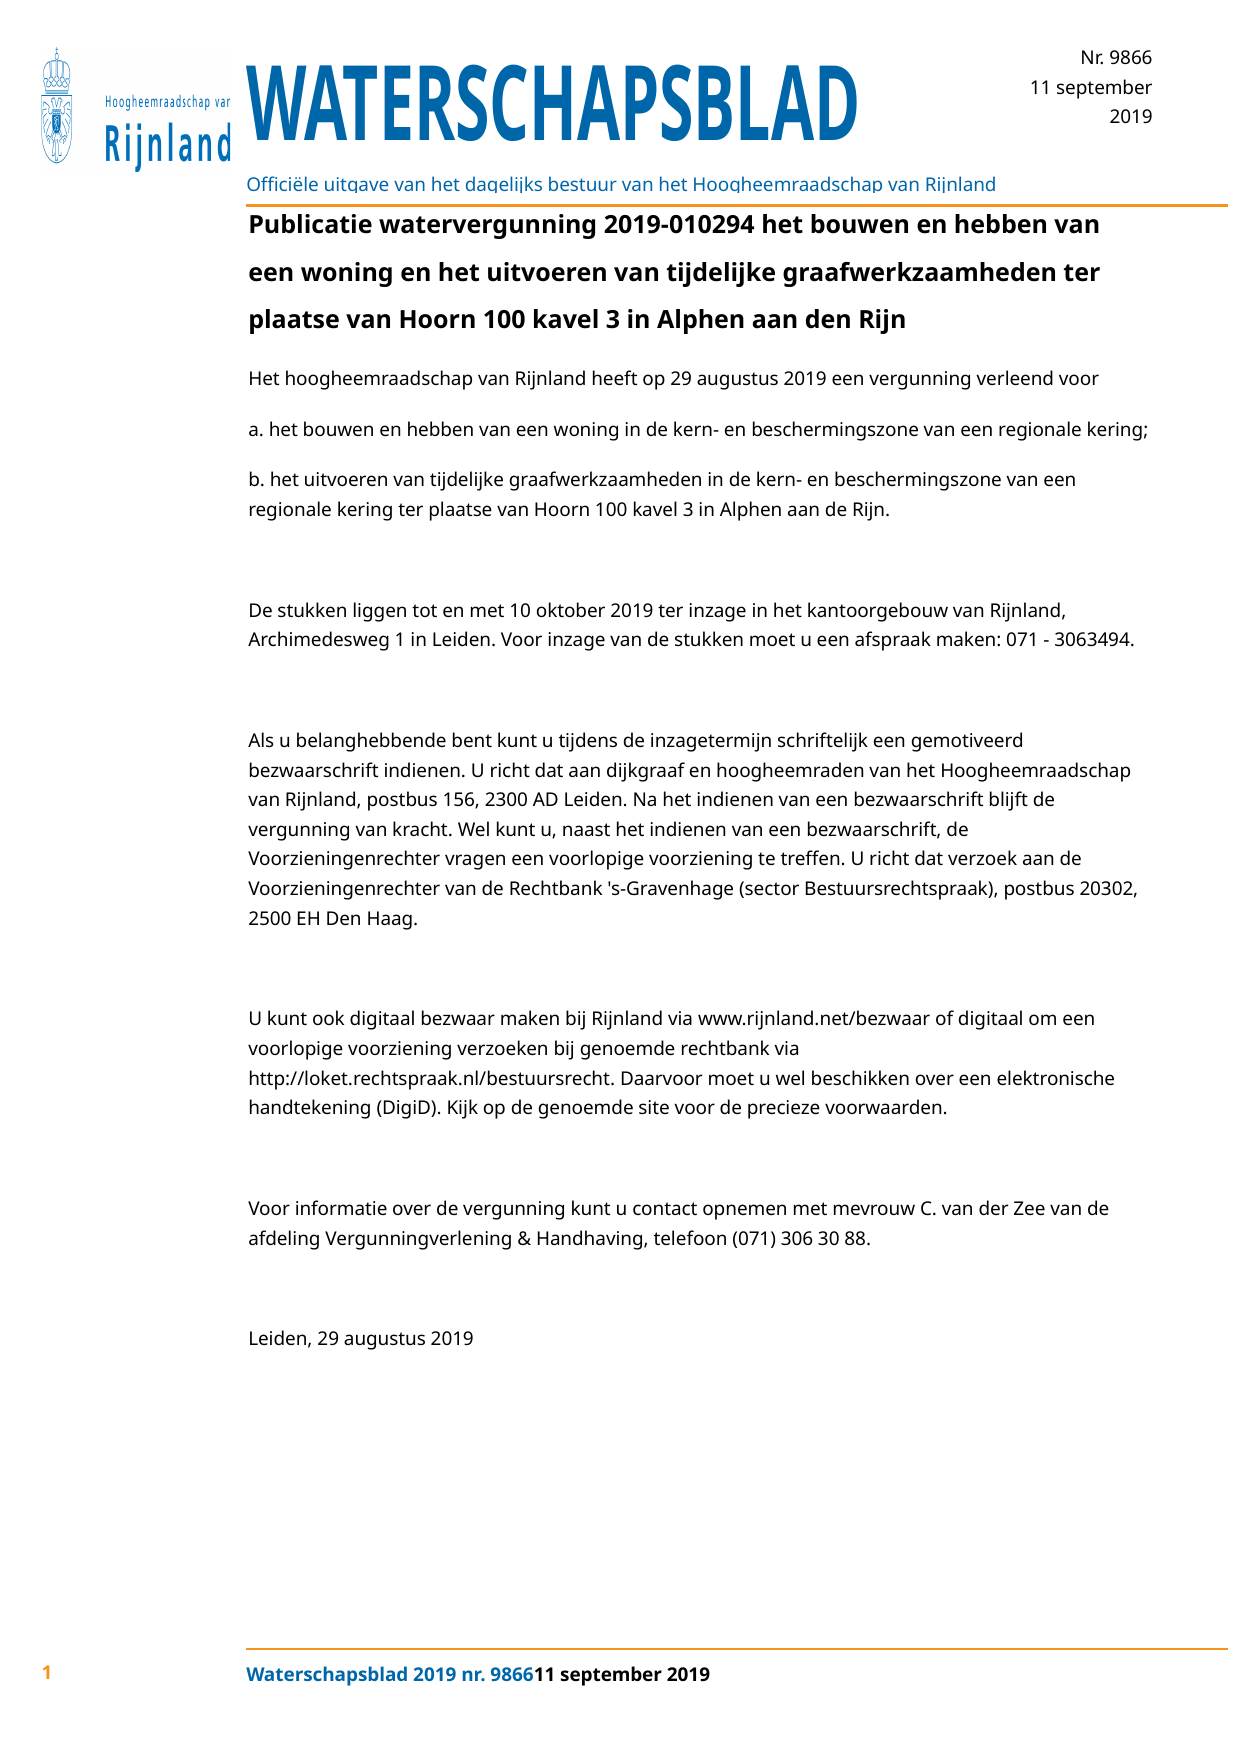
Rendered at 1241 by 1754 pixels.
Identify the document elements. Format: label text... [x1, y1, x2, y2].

text Leiden, 29 augustus 2019 [248, 1326, 1152, 1351]
text De stukken liggen tot en met 10 oktober 2019 ter inzage in het kantoorgebouw van Rijnland, Archimedesweg 1 in Leiden. Voor inzage van de stukken moet u een afspraak maken: 071 - 3063494. [248, 597, 1152, 652]
text Het hoogheemraadschap van Rijnland heeft op 29 augustus 2019 een vergunning verleend voor [248, 366, 1152, 391]
picture [41, 47, 231, 172]
text U kunt ook digitaal bezwaar maken bij Rijnland via www.rijnland.net/bezwaar of digitaal om een voorlopige voorziening verzoeken bij genoemde rechtbank via http://loket.rechtspraak.nl/bestuursrecht. Daarvoor moet u wel beschikken over een elektronische handtekening (DigiD). Kijk op de genoemde site voor de precieze voorwaarden. [248, 1006, 1152, 1120]
text a. het bouwen en hebben van een woning in de kern- en beschermingszone van een regionale kering; [248, 416, 1152, 442]
text Publicatie watervergunning 2019-010294 het bouwen en hebben van een woning en het uitvoeren van tijdelijke graafwerkzaamheden ter plaatse van Hoorn 100 kavel 3 in Alphen aan den Rijn [248, 207, 1152, 336]
text Voor informatie over de vergunning kunt u contact opnemen met mevrouw C. van der Zee van de afdeling Vergunningverlening & Handhaving, telefoon (071) 306 30 88. [248, 1195, 1152, 1250]
text Als u belanghebbende bent kunt u tijdens de inzagetermijn schriftelijk een gemotiveerd bezwaarschrift indienen. U richt dat aan dijkgraaf en hoogheemraden van het Hoogheemraadschap van Rijnland, postbus 156, 2300 AD Leiden. Na het indienen van een bezwaarschrift blijft de vergunning van kracht. Wel kunt u, naast het indienen van een bezwaarschrift, de Voorzieningenrechter vragen een voorlopige voorziening te treffen. U richt dat verzoek aan de Voorzieningenrechter van de Rechtbank 's-Gravenhage (sector Bestuursrechtspraak), postbus 20302, 2500 EH Den Haag. [248, 727, 1152, 930]
text b. het uitvoeren van tijdelijke graafwerkzaamheden in de kern- en beschermingszone van een regionale kering ter plaatse van Hoorn 100 kavel 3 in Alphen aan de Rijn. [248, 466, 1152, 522]
